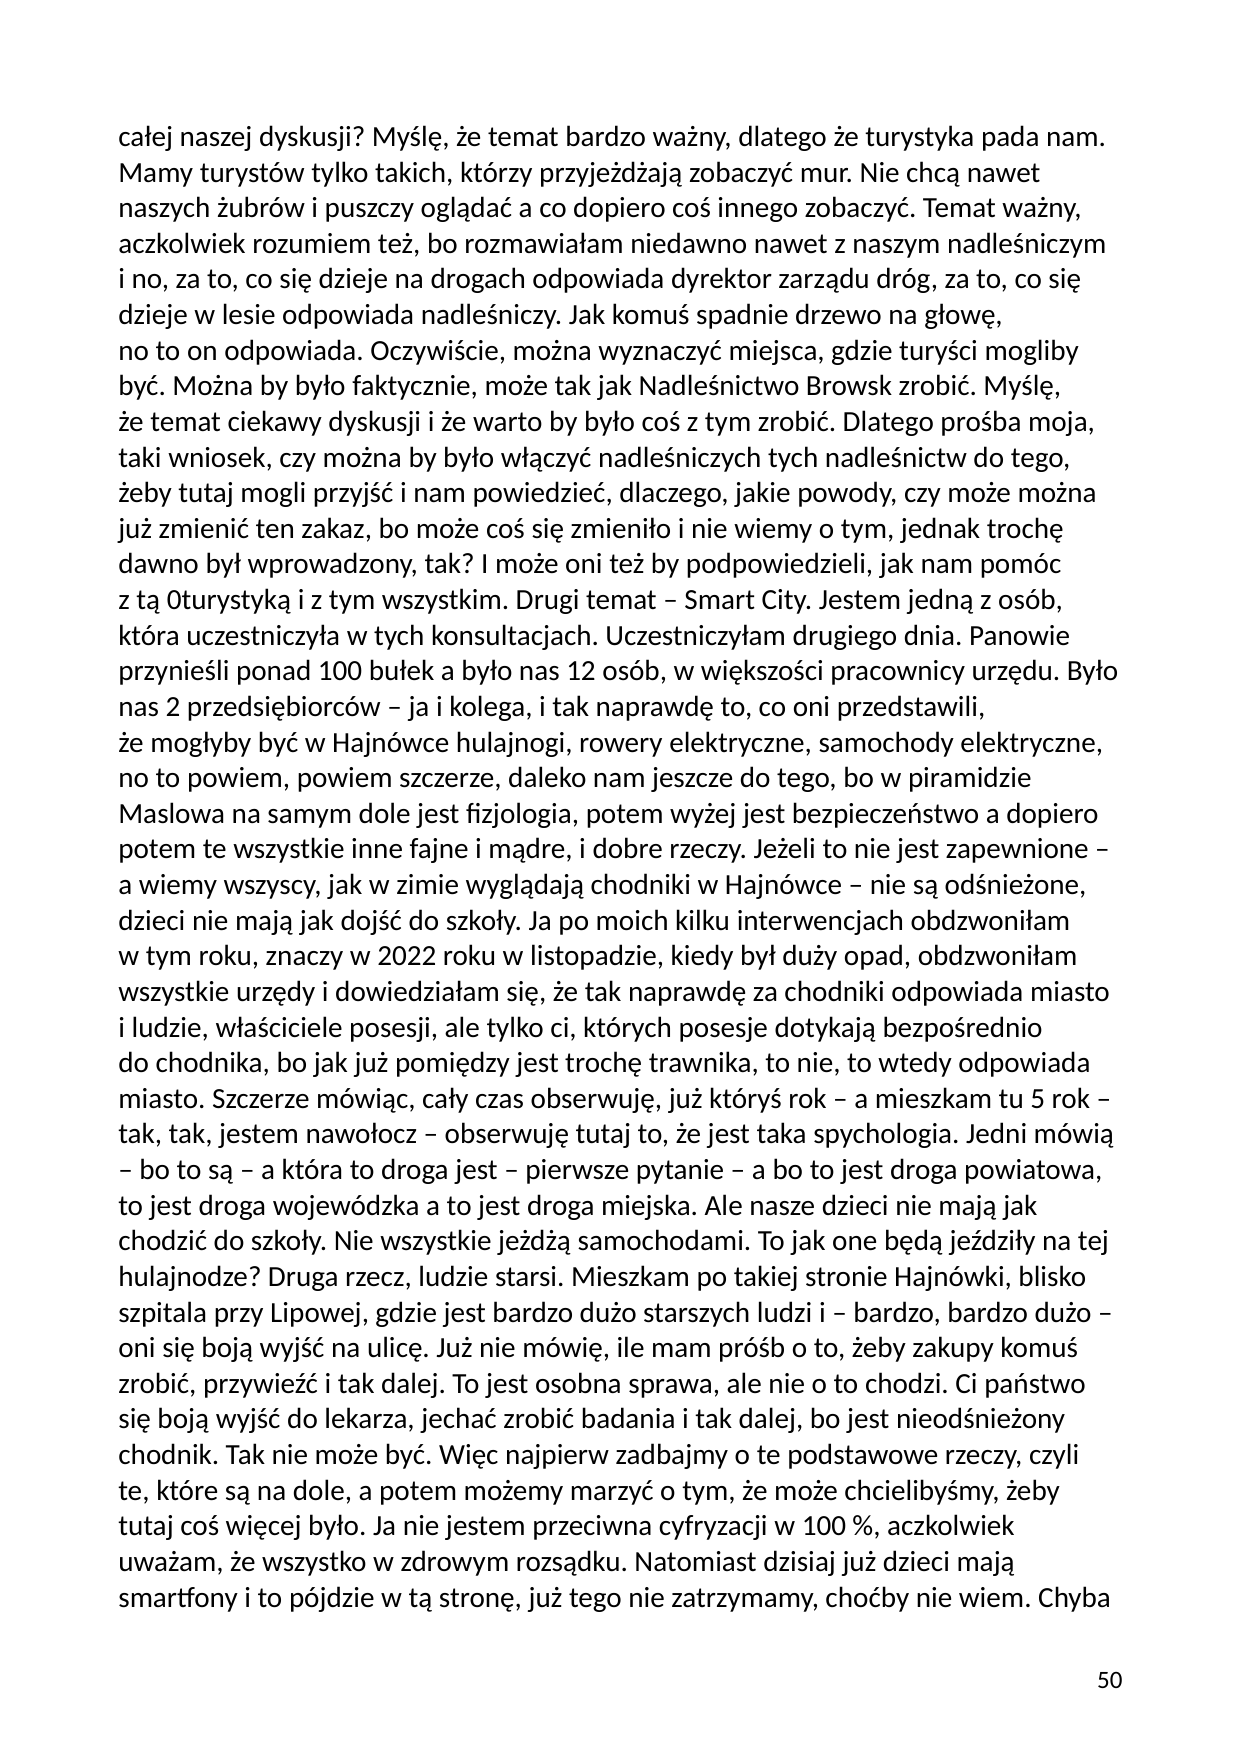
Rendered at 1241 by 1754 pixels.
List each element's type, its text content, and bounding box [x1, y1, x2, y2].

text całej naszej dyskusji? Myślę, że temat bardzo ważny, dlatego że turystyka pada nam. Mamy turystów tylko takich, którzy przyjeżdżają zobaczyć mur. Nie chcą nawet naszych żubrów i puszczy oglądać a co dopiero coś innego zobaczyć. Temat ważny, aczkolwiek rozumiem też, bo rozmawiałam niedawno nawet z naszym nadleśniczym i no, za to, co się dzieje na drogach odpowiada dyrektor zarządu dróg, za to, co się dzieje w lesie odpowiada nadleśniczy. Jak komuś spadnie drzewo na głowę, no to on odpowiada. Oczywiście, można wyznaczyć miejsca, gdzie turyści mogliby być. Można by było faktycznie, może tak jak Nadleśnictwo Browsk zrobić. Myślę, że temat ciekawy dyskusji i że warto by było coś z tym zrobić. Dlatego prośba moja, taki wniosek, czy można by było włączyć nadleśniczych tych nadleśnictw do tego, żeby tutaj mogli przyjść i nam powiedzieć, dlaczego, jakie powody, czy może można już zmienić ten zakaz, bo może coś się zmieniło i nie wiemy o tym, jednak trochę dawno był wprowadzony, tak? I może oni też by podpowiedzieli, jak nam pomóc z tą 0turystyką i z tym wszystkim. Drugi temat – Smart City. Jestem jedną z osób, która uczestniczyła w tych konsultacjach. Uczestniczyłam drugiego dnia. Panowie przynieśli ponad 100 bułek a było nas 12 osób, w większości pracownicy urzędu. Było nas 2 przedsiębiorców – ja i kolega, i tak naprawdę to, co oni przedstawili, że mogłyby być w Hajnówce hulajnogi, rowery elektryczne, samochody elektryczne, no to powiem, powiem szczerze, daleko nam jeszcze do tego, bo w piramidzie Maslowa na samym dole jest fizjologia, potem wyżej jest bezpieczeństwo a dopiero potem te wszystkie inne fajne i mądre, i dobre rzeczy. Jeżeli to nie jest zapewnione – a wiemy wszyscy, jak w zimie wyglądają chodniki w Hajnówce – nie są odśnieżone, dzieci nie mają jak dojść do szkoły. Ja po moich kilku interwencjach obdzwoniłam w tym roku, znaczy w 2022 roku w listopadzie, kiedy był duży opad, obdzwoniłam wszystkie urzędy i dowiedziałam się, że tak naprawdę za chodniki odpowiada miasto i ludzie, właściciele posesji, ale tylko ci, których posesje dotykają bezpośrednio do chodnika, bo jak już pomiędzy jest trochę trawnika, to nie, to wtedy odpowiada miasto. Szczerze mówiąc, cały czas obserwuję, już któryś rok – a mieszkam tu 5 rok – tak, tak, jestem nawołocz – obserwuję tutaj to, że jest taka spychologia. Jedni mówią – bo to są – a która to droga jest – pierwsze pytanie – a bo to jest droga powiatowa, to jest droga wojewódzka a to jest droga miejska. Ale nasze dzieci nie mają jak chodzić do szkoły. Nie wszystkie jeżdżą samochodami. To jak one będą jeździły na tej hulajnodze? Druga rzecz, ludzie starsi. Mieszkam po takiej stronie Hajnówki, blisko szpitala przy Lipowej, gdzie jest bardzo dużo starszych ludzi i – bardzo, bardzo dużo – oni się boją wyjść na ulicę. Już nie mówię, ile mam próśb o to, żeby zakupy komuś zrobić, przywieźć i tak dalej. To jest osobna sprawa, ale nie o to chodzi. Ci państwo się boją wyjść do lekarza, jechać zrobić badania i tak dalej, bo jest nieodśnieżony chodnik. Tak nie może być. Więc najpierw zadbajmy o te podstawowe rzeczy, czyli te, które są na dole, a potem możemy marzyć o tym, że może chcielibyśmy, żeby tutaj coś więcej było. Ja nie jestem przeciwna cyfryzacji w 100 %, aczkolwiek uważam, że wszystko w zdrowym rozsądku. Natomiast dzisiaj już dzieci mają smartfony i to pójdzie w tą stronę, już tego nie zatrzymamy, choćby nie wiem. Chyba [118, 118, 1122, 1614]
